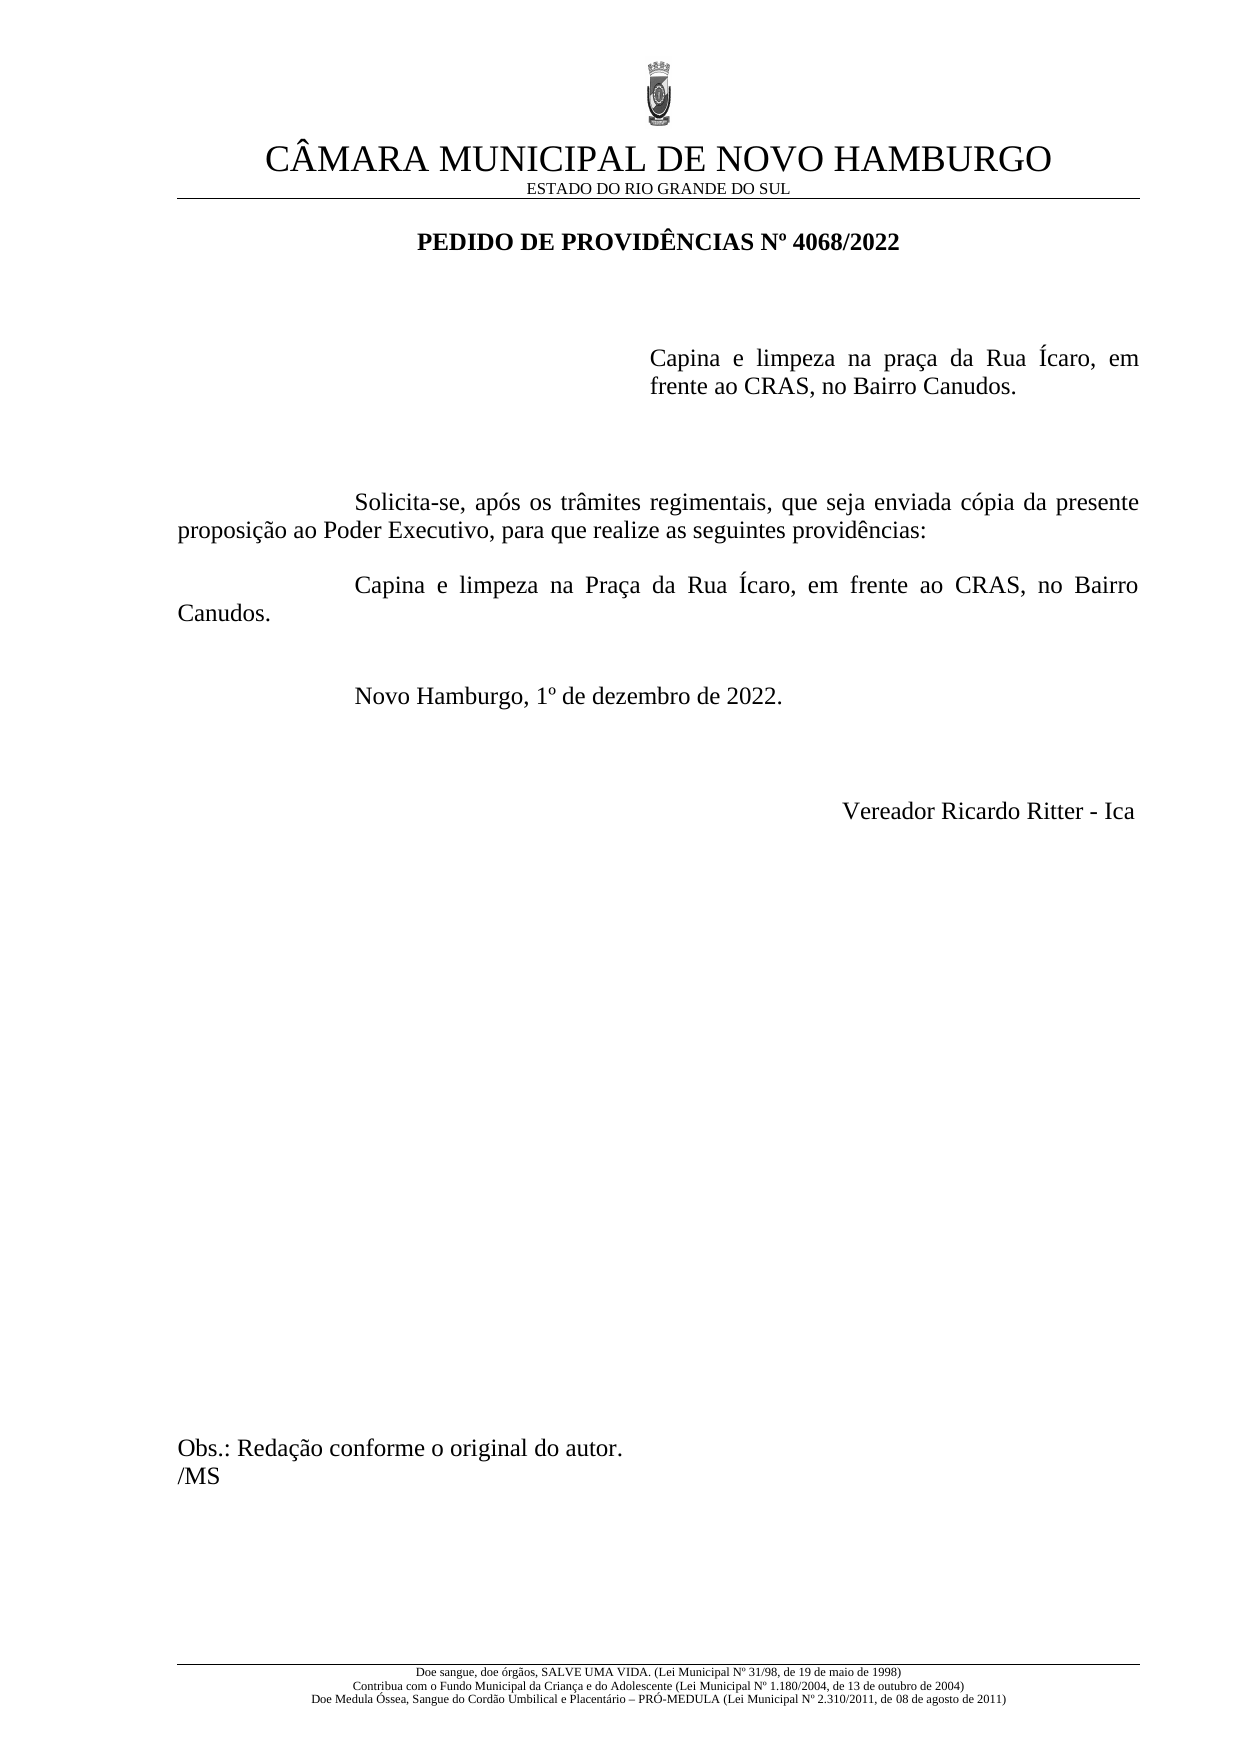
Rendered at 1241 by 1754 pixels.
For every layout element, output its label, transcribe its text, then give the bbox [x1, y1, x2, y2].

text Capina e limpeza na praça da Rua Ícaro, em frente ao CRAS, no Bairro Canudos. [649, 344, 1140, 400]
text Vereador Ricardo Ritter - Ica [177, 797, 1140, 824]
text /MS [177, 1462, 1140, 1489]
text Obs.: Redação conforme o original do autor. [177, 1434, 1140, 1462]
text Capina e limpeza na Praça da Rua Ícaro, em frente ao CRAS, no Bairro Canudos. [177, 572, 1140, 627]
text Novo Hamburgo, 1º de dezembro de 2022. [177, 682, 1140, 710]
text Solicita-se, após os trâmites regimentais, que seja enviada cópia da presente proposição ao Poder Executivo, para que realize as seguintes providências: [177, 488, 1140, 544]
text PEDIDO DE PROVIDÊNCIAS Nº 4068/2022 [177, 228, 1140, 256]
